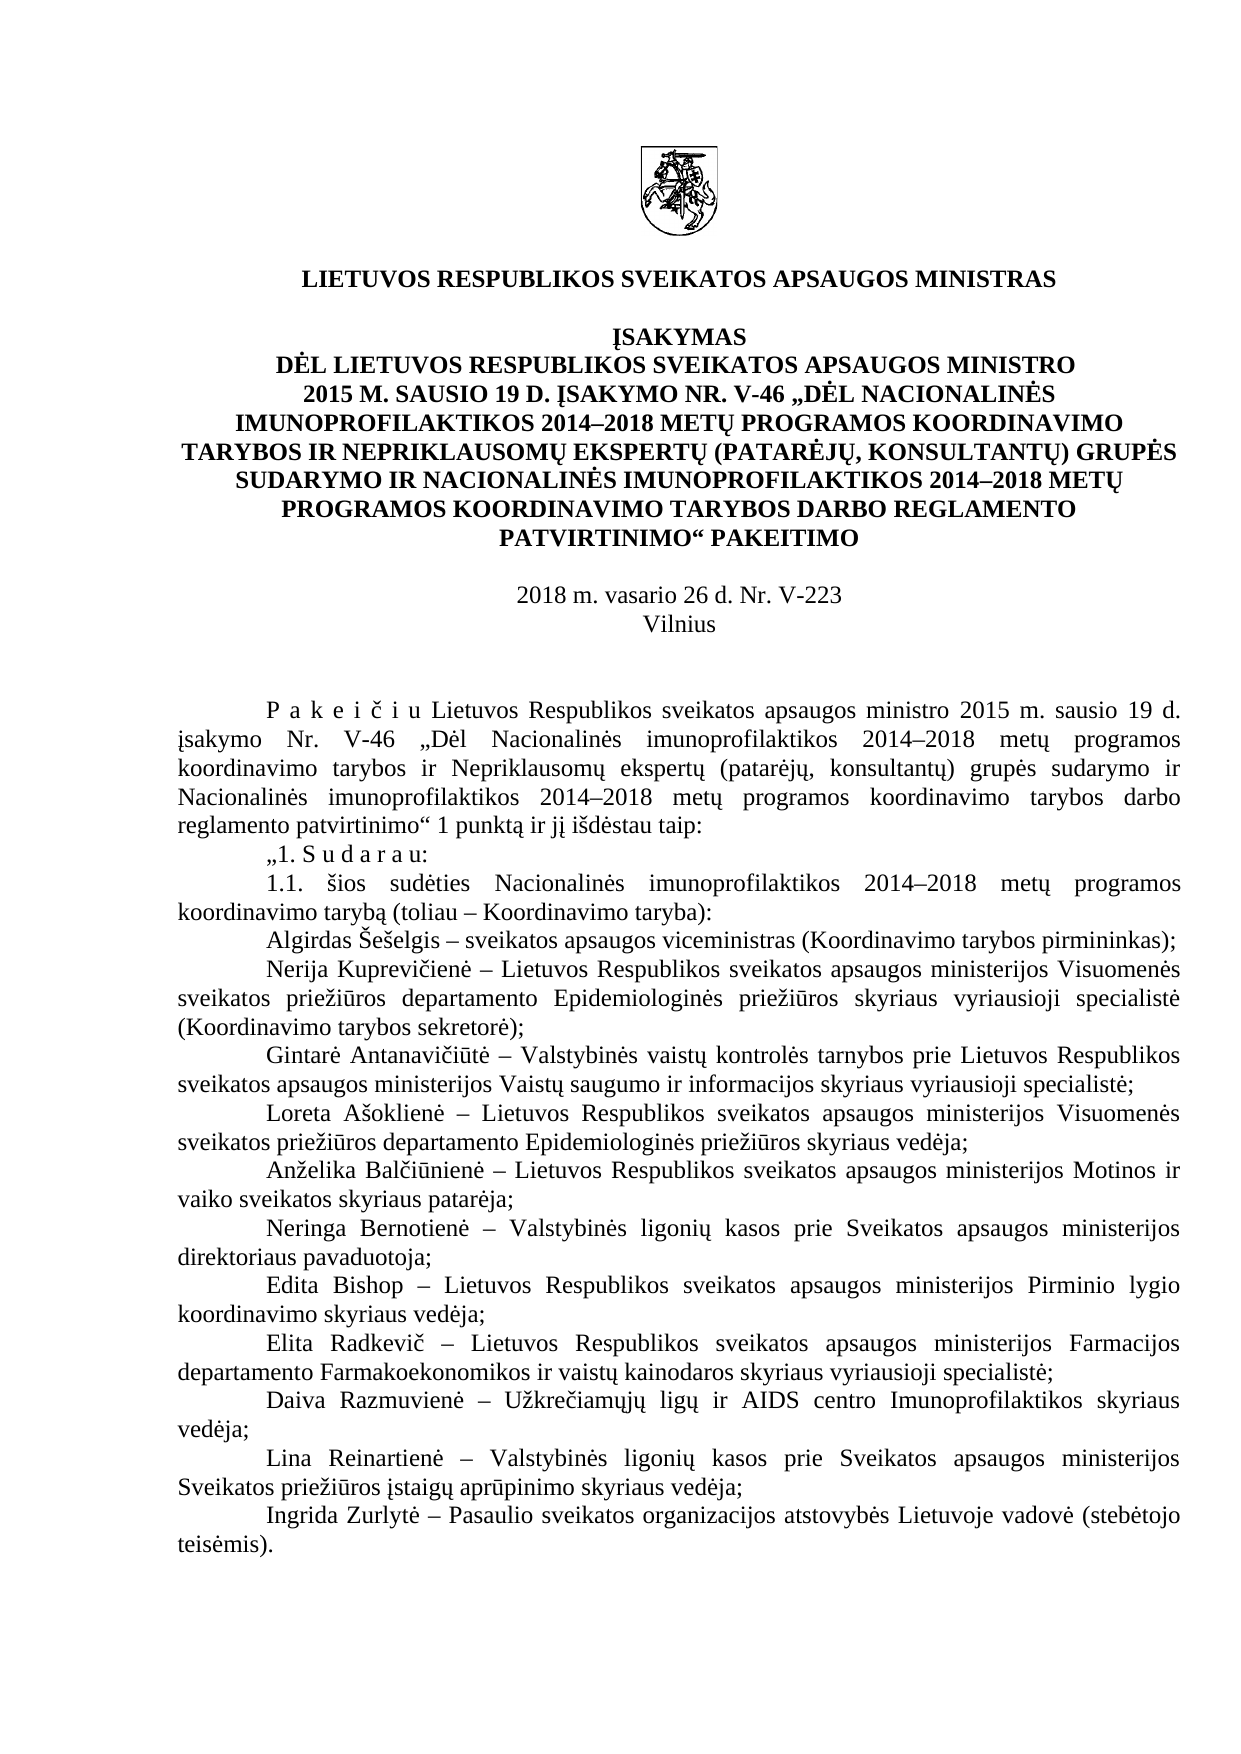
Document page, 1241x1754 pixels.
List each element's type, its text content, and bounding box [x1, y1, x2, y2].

text „1. S u d a r a u: [266, 839, 1181, 868]
text 2018 m. vasario 26 d. Nr. V-223 [177, 581, 1181, 609]
text ĮSAKYMAS [177, 322, 1181, 351]
text Neringa Bernotienė – Valstybinės ligonių kasos prie Sveikatos apsaugos ministerijos direktoriaus pavaduotoja; [177, 1213, 1181, 1271]
text P a k e i č i u Lietuvos Respublikos sveikatos apsaugos ministro 2015 m. sausio 19 d. įsakymo Nr. V-46 „Dėl Nacionalinės imunoprofilaktikos 2014–2018 metų programos koordinavimo tarybos ir Nepriklausomų ekspertų (patarėjų, konsultantų) grupės sudarymo ir Nacionalinės imunoprofilaktikos 2014–2018 metų programos koordinavimo tarybos darbo reglamento patvirtinimo“ 1 punktą ir jį išdėstau taip: [177, 696, 1181, 839]
text LIETUVOS RESPUBLIKOS SVEIKATOS APSAUGOS MINISTRAS [177, 264, 1181, 293]
text Daiva Razmuvienė – Užkrečiamųjų ligų ir AIDS centro Imunoprofilaktikos skyriaus vedėja; [177, 1386, 1181, 1443]
text Elita Radkevič – Lietuvos Respublikos sveikatos apsaugos ministerijos Farmacijos departamento Farmakoekonomikos ir vaistų kainodaros skyriaus vyriausioji specialistė; [177, 1328, 1181, 1386]
text Gintarė Antanavičiūtė – Valstybinės vaistų kontrolės tarnybos prie Lietuvos Respublikos sveikatos apsaugos ministerijos Vaistų saugumo ir informacijos skyriaus vyriausioji specialistė; [177, 1041, 1181, 1098]
text Ingrida Zurlytė – Pasaulio sveikatos organizacijos atstovybės Lietuvoje vadovė (stebėtojo teisėmis). [177, 1501, 1181, 1558]
text Lina Reinartienė – Valstybinės ligonių kasos prie Sveikatos apsaugos ministerijos Sveikatos priežiūros įstaigų aprūpinimo skyriaus vedėja; [177, 1443, 1181, 1501]
text Anželika Balčiūnienė – Lietuvos Respublikos sveikatos apsaugos ministerijos Motinos ir vaiko sveikatos skyriaus patarėja; [177, 1156, 1181, 1213]
text Loreta Ašoklienė – Lietuvos Respublikos sveikatos apsaugos ministerijos Visuomenės sveikatos priežiūros departamento Epidemiologinės priežiūros skyriaus vedėja; [177, 1098, 1181, 1156]
text 1.1. šios sudėties Nacionalinės imunoprofilaktikos 2014–2018 metų programos koordinavimo tarybą (toliau – Koordinavimo taryba): [177, 868, 1181, 926]
text Algirdas Šešelgis – sveikatos apsaugos viceministras (Koordinavimo tarybos pirmininkas); [177, 926, 1181, 954]
text DĖL LIETUVOS RESPUBLIKOS SVEIKATOS APSAUGOS MINISTRO 2015 M. SAUSIO 19 D. ĮSAKYMO NR. V-46 „DĖL NACIONALINĖS IMUNOPROFILAKTIKOS 2014–2018 METŲ PROGRAMOS KOORDINAVIMO TARYBOS IR NEPRIKLAUSOMŲ EKSPERTŲ (PATARĖJŲ, KONSULTANTŲ) GRUPĖS SUDARYMO IR NACIONALINĖS IMUNOPROFILAKTIKOS 2014–2018 METŲ PROGRAMOS KOORDINAVIMO TARYBOS DARBO REGLAMENTO PATVIRTINIMO“ PAKEITIMO [177, 351, 1181, 552]
text Nerija Kuprevičienė – Lietuvos Respublikos sveikatos apsaugos ministerijos Visuomenės sveikatos priežiūros departamento Epidemiologinės priežiūros skyriaus vyriausioji specialistė (Koordinavimo tarybos sekretorė); [177, 954, 1181, 1041]
text Vilnius [177, 609, 1181, 638]
text Edita Bishop – Lietuvos Respublikos sveikatos apsaugos ministerijos Pirminio lygio koordinavimo skyriaus vedėja; [177, 1271, 1181, 1328]
